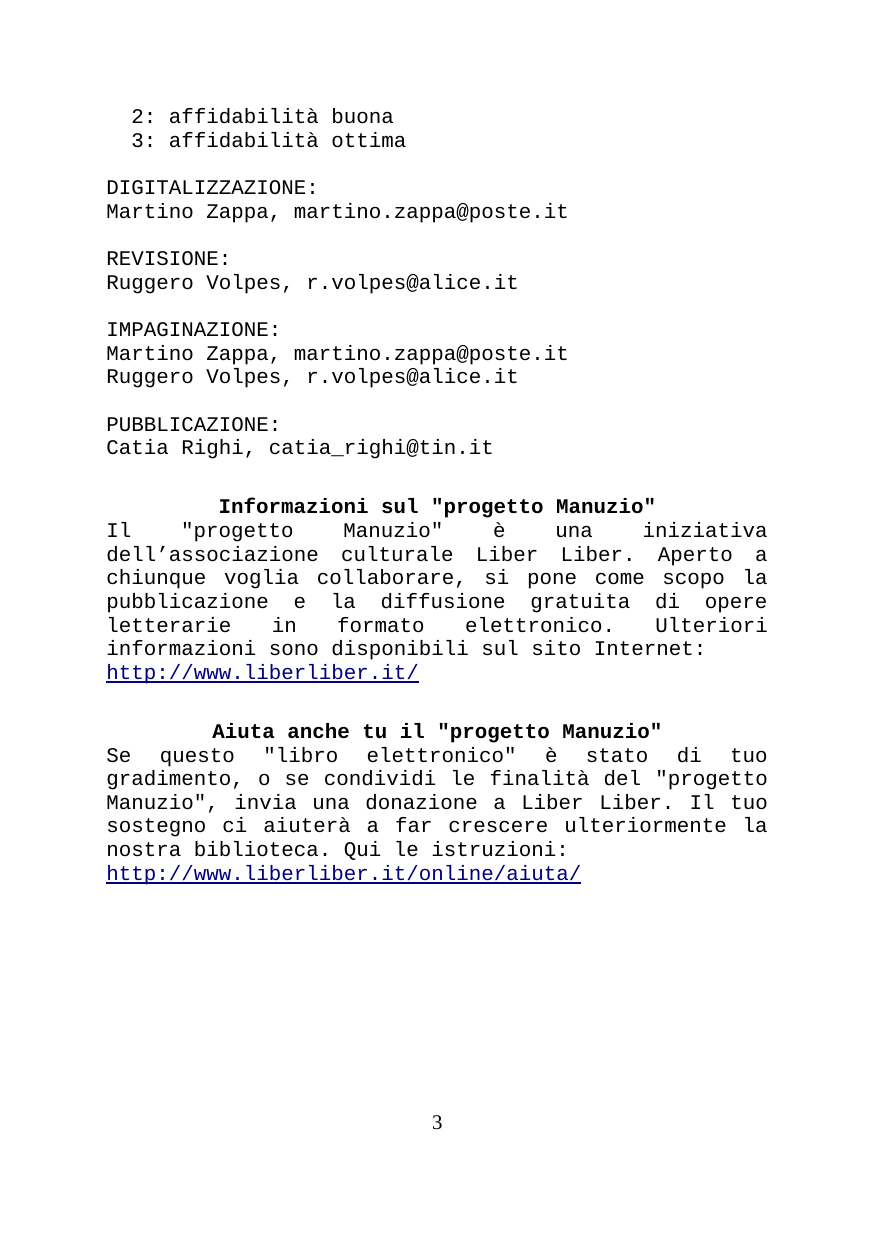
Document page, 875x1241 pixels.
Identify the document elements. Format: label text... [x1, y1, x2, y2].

text IMPAGINAZIONE: [106, 319, 768, 343]
text Se questo "libro elettronico" è stato di tuo gradimento, o se condividi le finalità del "progetto Manuzio", invia una donazione a Liber Liber. Il tuo sostegno ci aiuterà a far crescere ulteriormente la nostra biblioteca. Qui le istruzioni: [106, 744, 768, 863]
text http://www.liberliber.it/ [106, 662, 768, 686]
text Martino Zappa, martino.zappa@poste.it [106, 201, 768, 224]
text Il "progetto Manuzio" è una iniziativa dell’associazione culturale Liber Liber. Aperto a chiunque voglia collaborare, si pone come scopo la pubblicazione e la diffusione gratuita di opere letterarie in formato elettronico. Ulteriori informazioni sono disponibili sul sito Internet: [106, 520, 768, 662]
text DIGITALIZZAZIONE: [106, 177, 768, 201]
text Aiuta anche tu il "progetto Manuzio" [106, 721, 768, 744]
text http://www.liberliber.it/online/aiuta/ [106, 863, 768, 886]
text Martino Zappa, martino.zappa@poste.it [106, 343, 768, 366]
text REVISIONE: [106, 248, 768, 272]
text PUBBLICAZIONE: [106, 414, 768, 437]
text Catia Righi, catia_righi@tin.it [106, 437, 768, 461]
text 3: affidabilità ottima [106, 130, 768, 153]
text 2: affidabilità buona [106, 106, 768, 130]
text Ruggero Volpes, r.volpes@alice.it [106, 272, 768, 295]
text Ruggero Volpes, r.volpes@alice.it [106, 366, 768, 390]
text Informazioni sul "progetto Manuzio" [106, 496, 768, 520]
